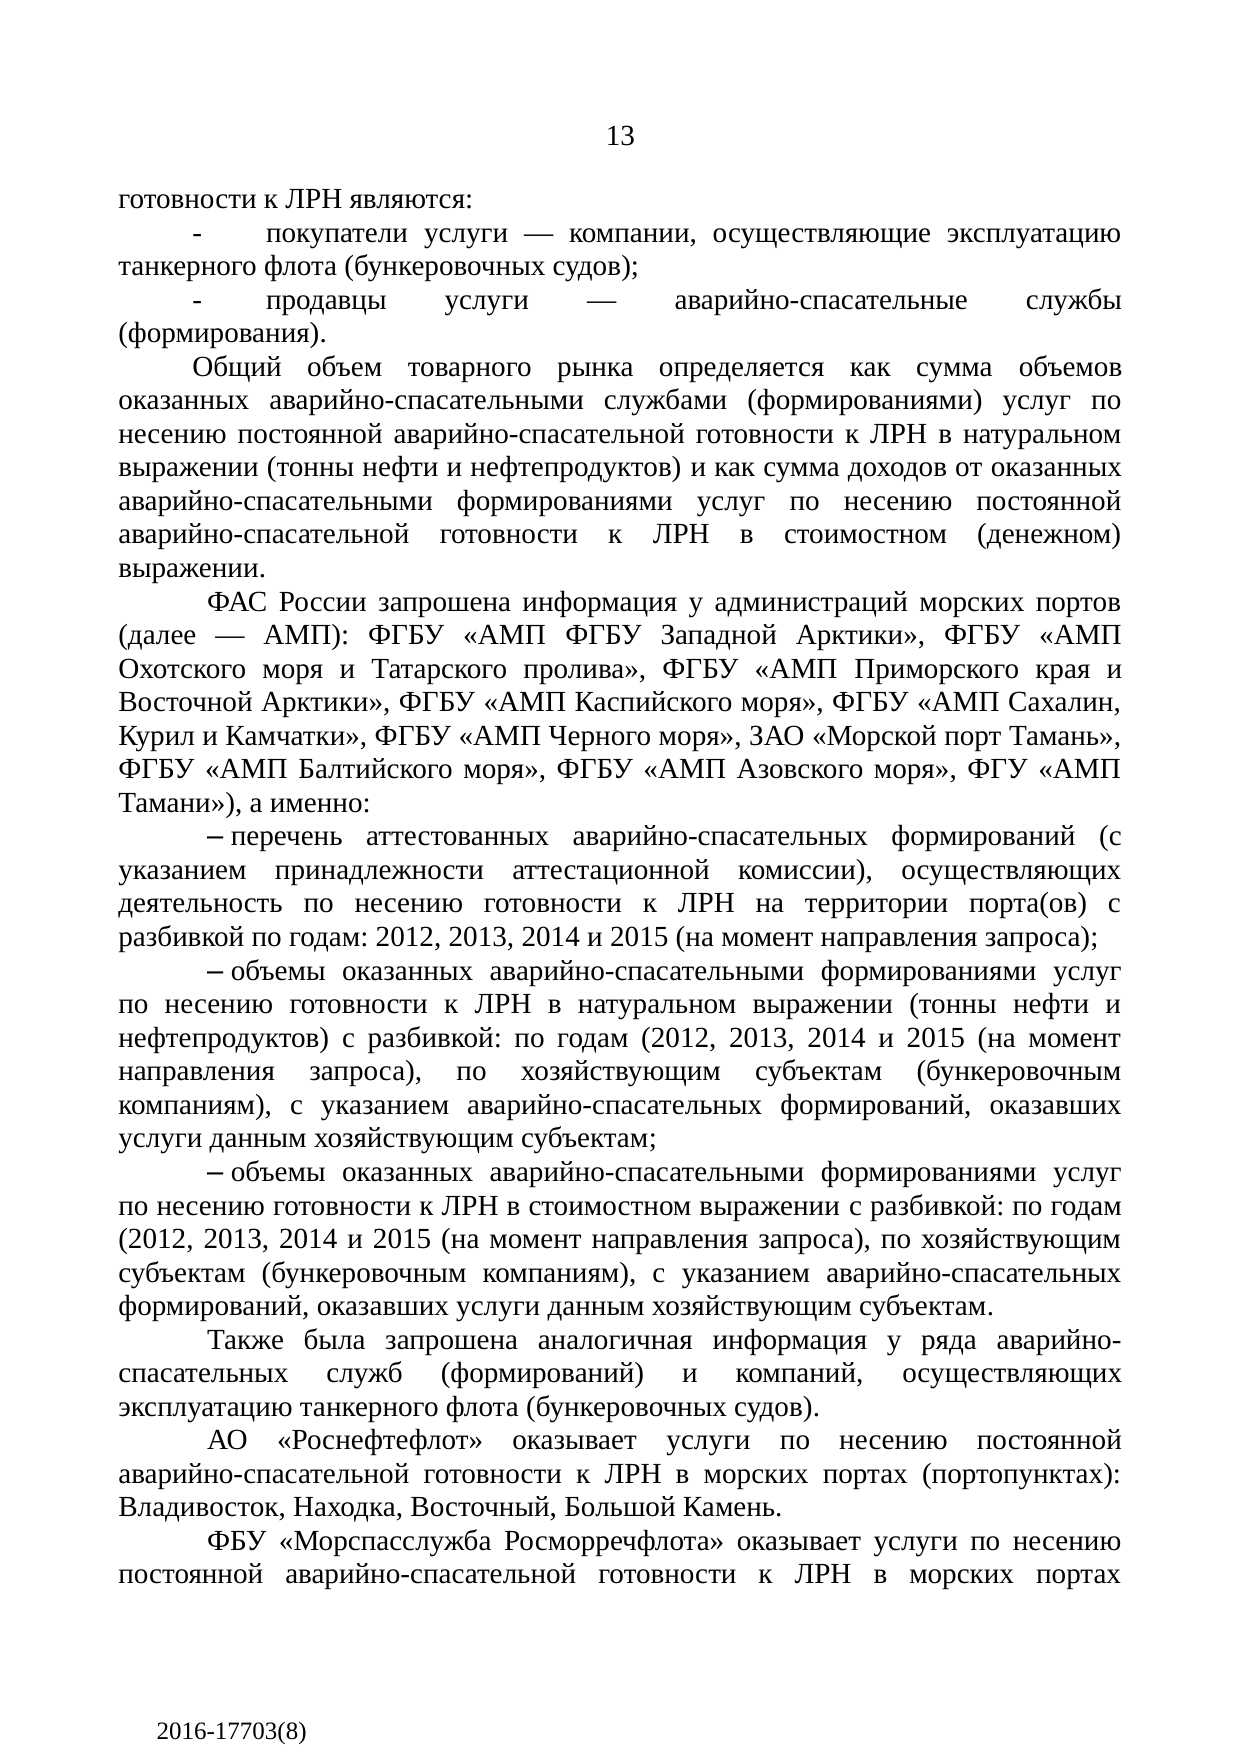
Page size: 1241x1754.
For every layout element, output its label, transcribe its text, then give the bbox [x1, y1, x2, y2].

text ФАС России запрошена информация у администраций морских портов (далее — АМП): ФГБУ «АМП ФГБУ Западной Арктики», ФГБУ «АМП Охотского моря и Татарского пролива», ФГБУ «АМП Приморского края и Восточной Арктики», ФГБУ «АМП Каспийского моря», ФГБУ «АМП Сахалин, Курил и Камчатки», ФГБУ «АМП Черного моря», ЗАО «Морской порт Тамань», ФГБУ «АМП Балтийского моря», ФГБУ «АМП Азовского моря», ФГУ «АМП Тамани»), а именно: [118, 584, 1122, 818]
list перечень аттестованных аварийно-спасательных формирований (с указанием принадлежности аттестационной комиссии), осуществляющих деятельность по несению готовности к ЛРН на территории порта(ов) с разбивкой по годам: 2012, 2013, 2014 и 2015 (на момент направления запроса); [118, 818, 1122, 953]
text ФБУ «Морспасслужба Росморречфлота» оказывает услуги по несению постоянной аварийно-спасательной готовности к ЛРН в морских портах [118, 1523, 1122, 1590]
list объемы оказанных аварийно-спасательными формированиями услуг по несению готовности к ЛРН в натуральном выражении (тонны нефти и нефтепродуктов) с разбивкой: по годам (2012, 2013, 2014 и 2015 (на момент направления запроса), по хозяйствующим субъектам (бункеровочным компаниям), с указанием аварийно-спасательных формирований, оказавших услуги данным хозяйствующим субъектам; [118, 953, 1122, 1154]
text - покупатели услуги — компании, осуществляющие эксплуатацию танкерного флота (бункеровочных судов); [118, 215, 1122, 282]
text готовности к ЛРН являются: [118, 181, 1122, 215]
text - продавцы услуги — аварийно-спасательные службы (формирования). [118, 282, 1122, 349]
text Общий объем товарного рынка определяется как сумма объемов оказанных аварийно-спасательными службами (формированиями) услуг по несению постоянной аварийно-спасательной готовности к ЛРН в натуральном выражении (тонны нефти и нефтепродуктов) и как сумма доходов от оказанных аварийно-спасательными формированиями услуг по несению постоянной аварийно-спасательной готовности к ЛРН в стоимостном (денежном) выражении. [118, 349, 1122, 584]
text АО «Роснефтефлот» оказывает услуги по несению постоянной аварийно-спасательной готовности к ЛРН в морских портах (портопунктах): Владивосток, Находка, Восточный, Большой Камень. [118, 1422, 1122, 1523]
list объемы оказанных аварийно-спасательными формированиями услуг по несению готовности к ЛРН в стоимостном выражении с разбивкой: по годам (2012, 2013, 2014 и 2015 (на момент направления запроса), по хозяйствующим субъектам (бункеровочным компаниям), с указанием аварийно-спасательных формирований, оказавших услуги данным хозяйствующим субъектам. [118, 1154, 1122, 1322]
text Также была запрошена аналогичная информация у ряда аварийно-спасательных служб (формирований) и компаний, осуществляющих эксплуатацию танкерного флота (бункеровочных судов). [118, 1322, 1122, 1422]
